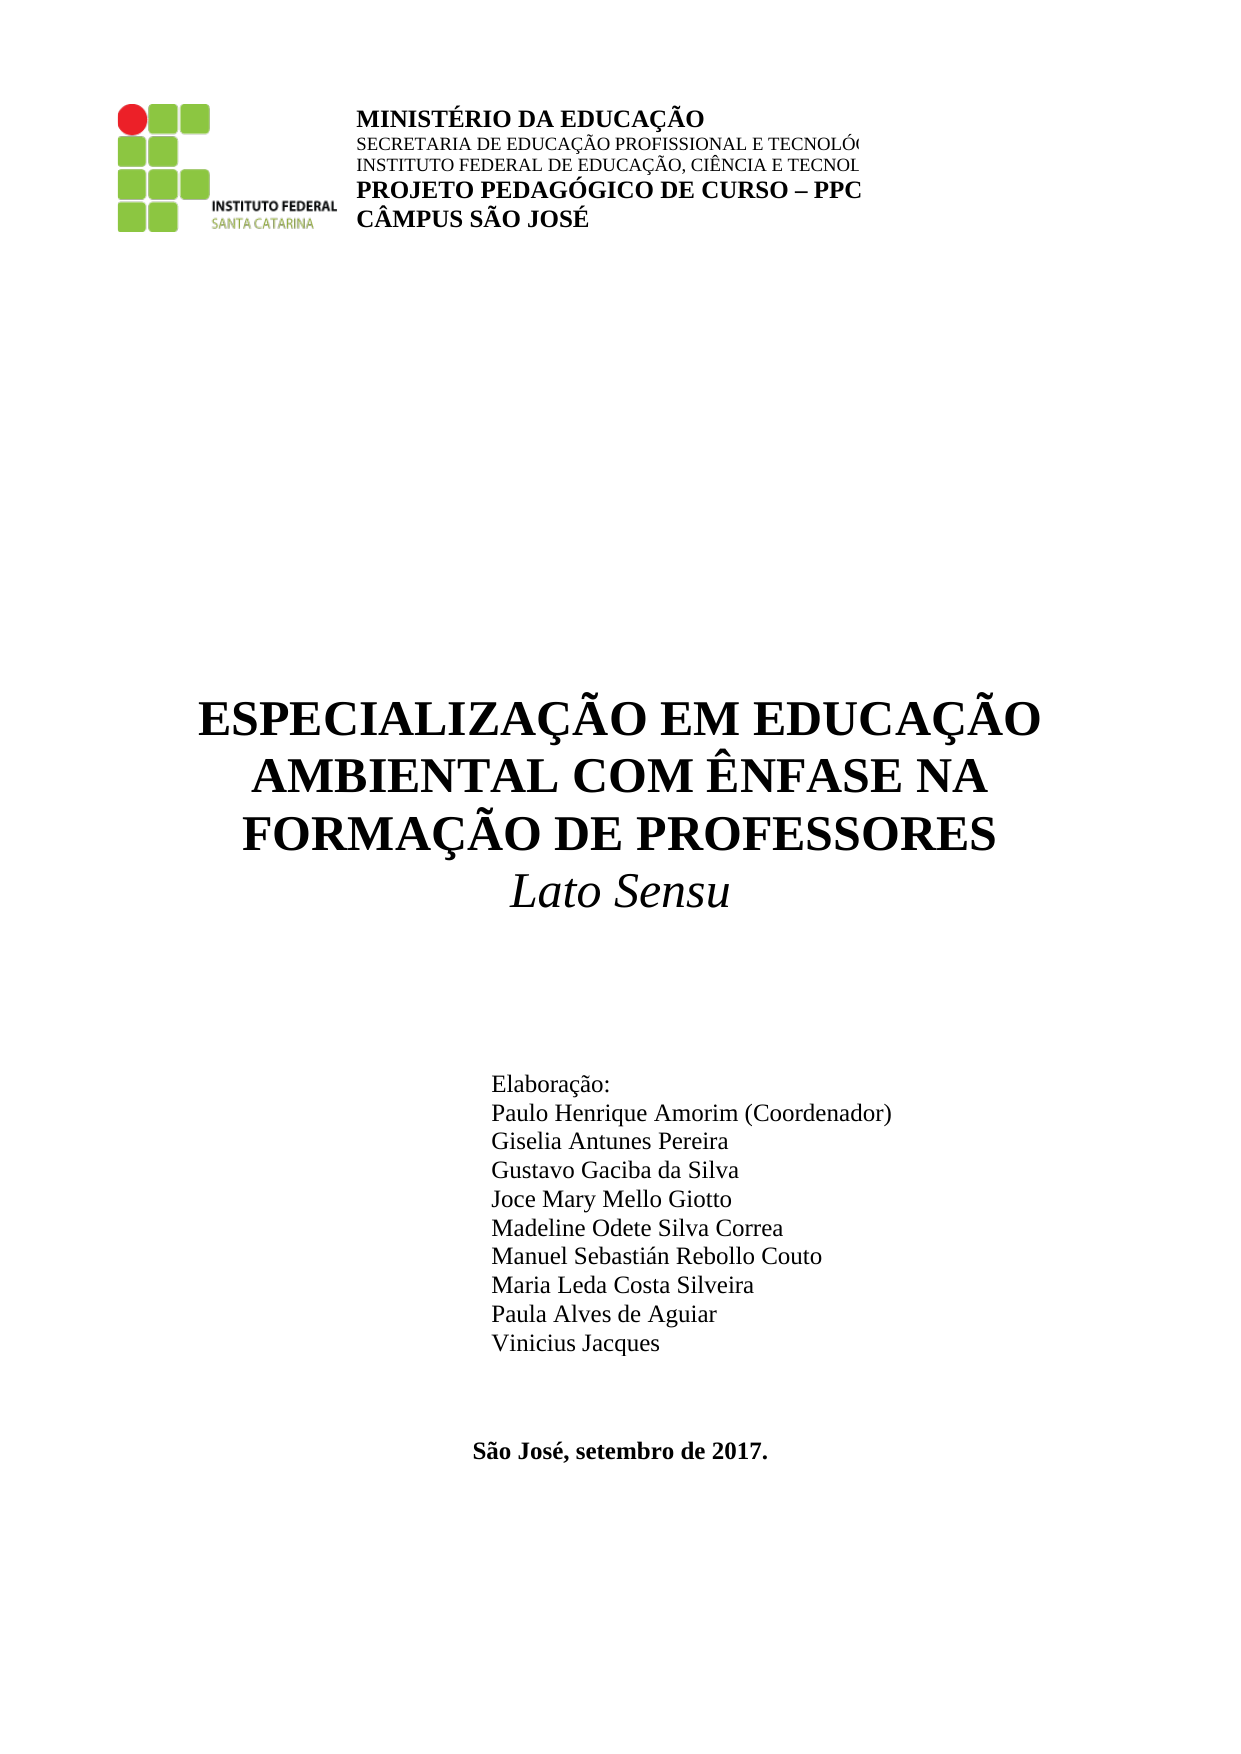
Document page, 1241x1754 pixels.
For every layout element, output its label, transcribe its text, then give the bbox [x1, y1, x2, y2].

text Manuel Sebastián Rebollo Couto [491, 1241, 1124, 1270]
text Madeline Odete Silva Correa [491, 1213, 1124, 1241]
text INSTITUTO FEDERAL DE EDUCAÇÃO, CIÊNCIA E TECNOLOGIA DE SANTA CATARINA [338, 154, 1122, 176]
text CÂMPUS SÃO JOSÉ [118, 204, 1122, 233]
text SECRETARIA DE EDUCAÇÃO PROFISSIONAL E TECNOLÓGICA [338, 132, 858, 154]
text Paula Alves de Aguiar [491, 1299, 1124, 1328]
text Vinicius Jacques [491, 1328, 1124, 1355]
text Paulo Henrique Amorim (Coordenador) [491, 1098, 1124, 1126]
text Giselia Antunes Pereira [491, 1126, 1124, 1155]
text ESPECIALIZAÇÃO EM EDUCAÇÃO AMBIENTAL COM ÊNFASE NA FORMAÇÃO DE PROFESSORES [118, 688, 1122, 861]
picture [117, 104, 338, 232]
text Gustavo Gaciba da Silva [491, 1155, 1124, 1184]
text MINISTÉRIO DA EDUCAÇÃO [338, 104, 858, 132]
text Elaboração: [491, 1069, 1124, 1098]
text São José, setembro de 2017. [118, 1436, 1122, 1464]
text Maria Leda Costa Silveira [491, 1270, 1124, 1299]
text Lato Sensu [118, 861, 1122, 918]
text PROJETO PEDAGÓGICO DE CURSO – PPC [338, 176, 1122, 204]
text Joce Mary Mello Giotto [491, 1184, 1124, 1213]
